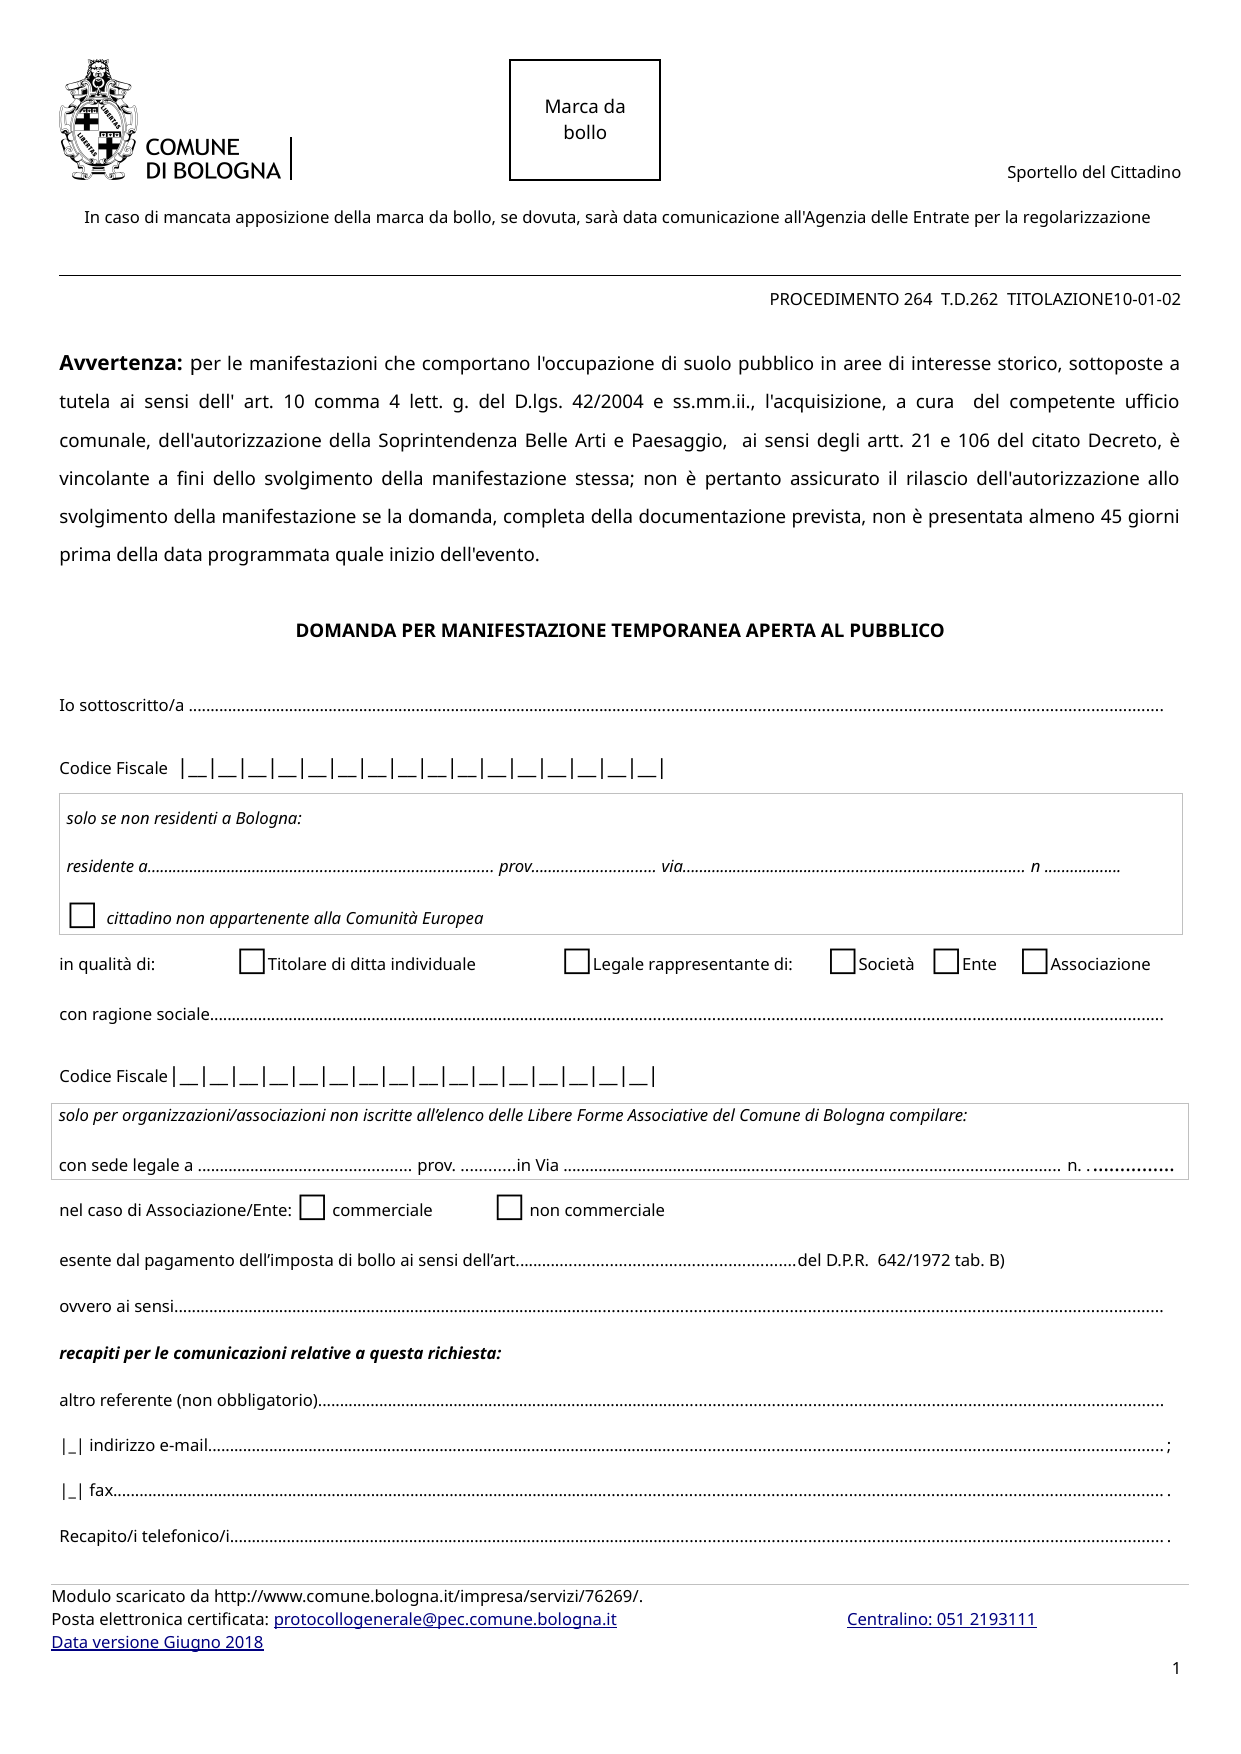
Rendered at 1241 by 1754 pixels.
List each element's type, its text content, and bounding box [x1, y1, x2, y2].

table_header solo per organizzazioni/associazioni non iscritte all’elenco delle Libere Forme Associative del Comune di Bologna compilare: con sede legale a prov. in Via n. …………… [52, 1104, 1188, 1179]
text nel caso di Associazione/Ente: □ commerciale □ non commerciale [59, 1180, 1181, 1226]
table_header solo se non residenti a Bologna: residente a prov via n .................. □ cittadino non appartenente alla Comunità Europea [60, 794, 1182, 934]
text |_| indirizzo e-mail ; [59, 1433, 1181, 1456]
text in qualità di: □Titolare di ditta individuale □Legale rappresentante di: □Società □Ente □Associazione [59, 935, 1181, 980]
text recapiti per le comunicazioni relative a questa richiesta: [59, 1342, 1181, 1364]
picture [59, 59, 281, 180]
text Io sottoscritto/a [59, 693, 1181, 716]
text DOMANDA PER MANIFESTAZIONE TEMPORANEA APERTA AL PUBBLICO [59, 617, 1181, 643]
text ovvero ai sensi [59, 1295, 1181, 1318]
text Codice Fiscale |__|__|__|__|__|__|__|__|__|__|__|__|__|__|__|__| [59, 752, 1181, 781]
text Recapito/i telefonico/i . [59, 1524, 1181, 1547]
text |_| fax . [59, 1479, 1181, 1502]
text con ragione sociale [59, 1003, 1181, 1026]
text altro referente (non obbligatorio) [59, 1388, 1181, 1411]
text esente dal pagamento dell’imposta di bollo ai sensi dell’art. del D.P.R. 642/1972 tab. B) [59, 1248, 1181, 1271]
text Avvertenza: per le manifestazioni che comportano l'occupazione di suolo pubblico in aree di interesse storico, sottoposte a tutela ai sensi dell' art. 10 comma 4 lett. g. del D.lgs. 42/2004 e ss.mm.ii., l'acquisizione, a cura del competente ufficio comunale, dell'autorizzazione della Soprintendenza Belle Arti e Paesaggio, ai sensi degli artt. 21 e 106 del citato Decreto, è vincolante a fini dello svolgimento della manifestazione stessa; non è pertanto assicurato il rilascio dell'autorizzazione allo svolgimento della manifestazione se la domanda, completa della documentazione prevista, non è presentata almeno 45 giorni prima della data programmata quale inizio dell'evento. [59, 348, 1181, 567]
text Codice Fiscale|__|__|__|__|__|__|__|__|__|__|__|__|__|__|__|__| [59, 1060, 1181, 1088]
